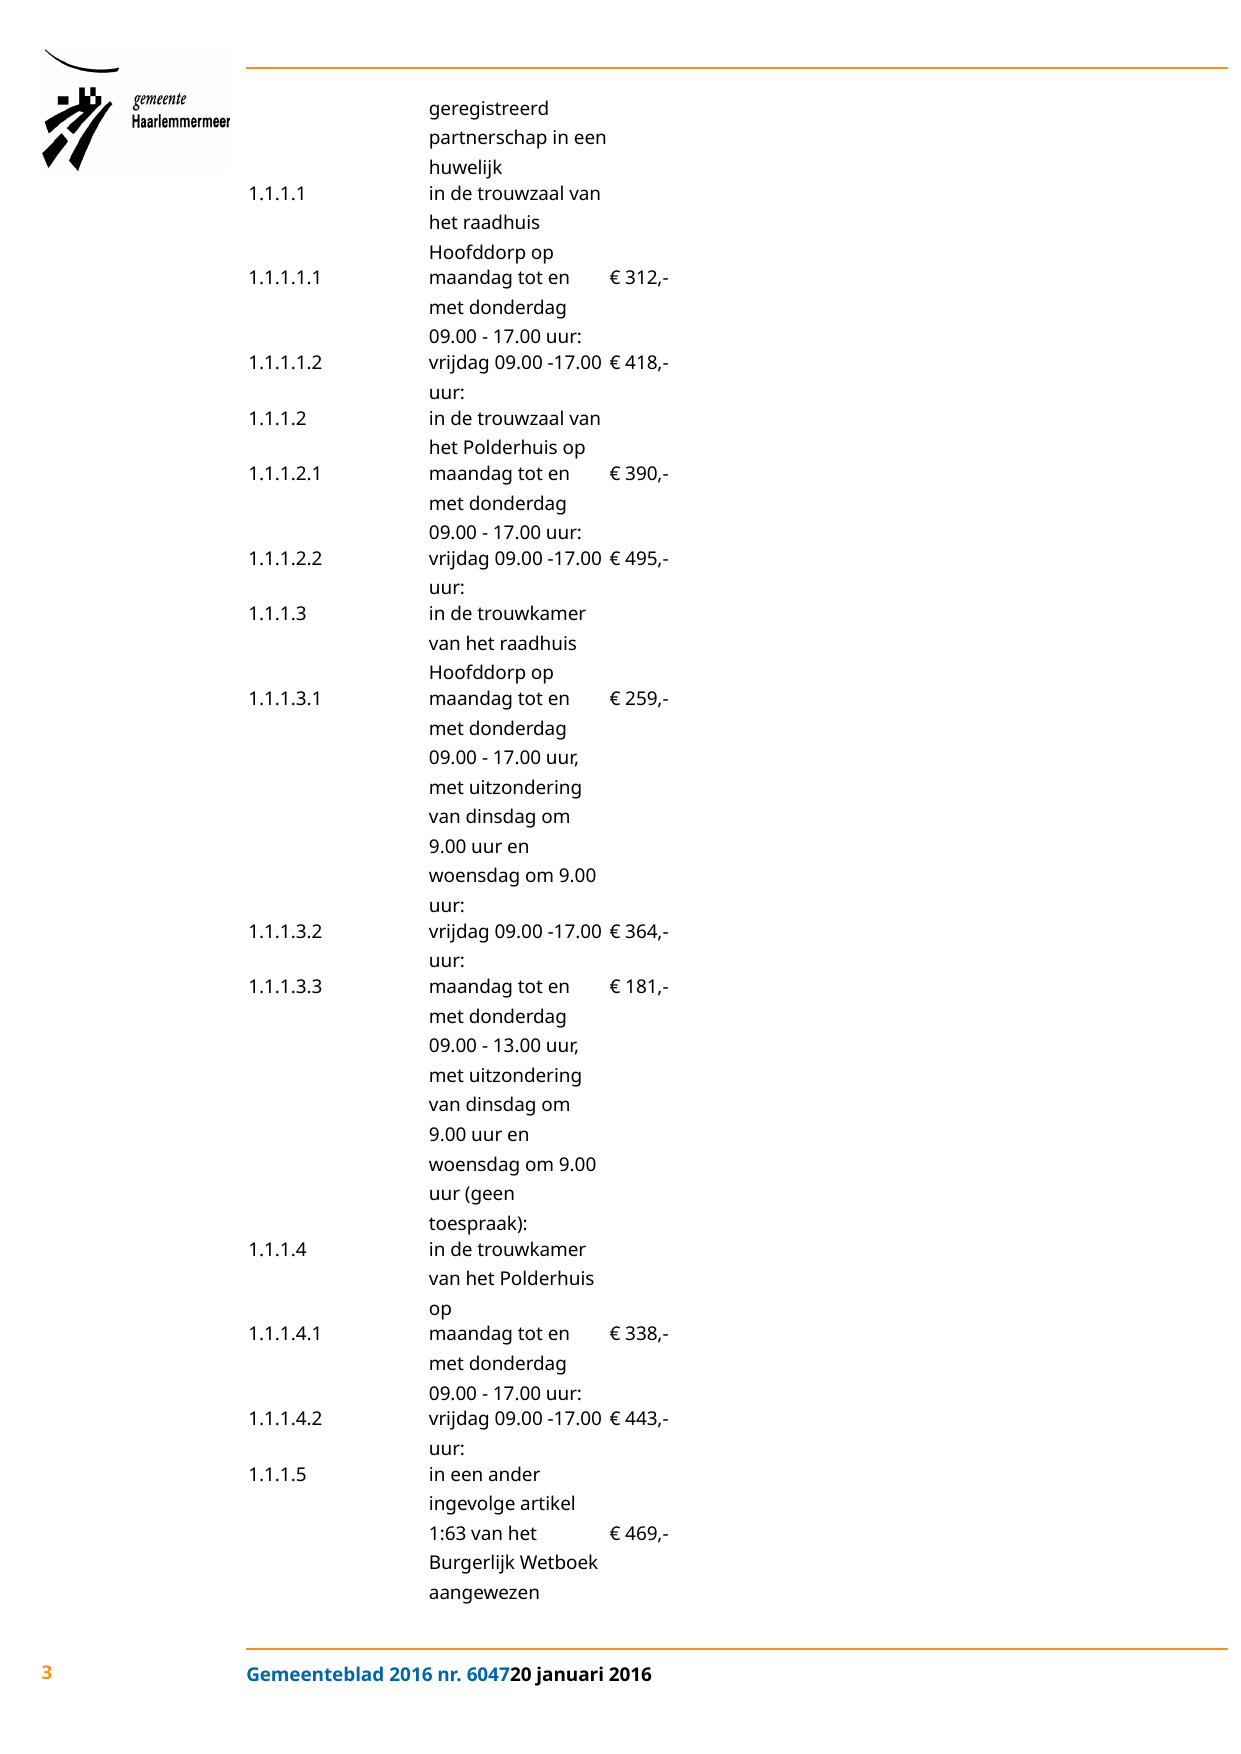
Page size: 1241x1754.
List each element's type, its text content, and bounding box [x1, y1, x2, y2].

table_cell 1.1.1.4 [248, 1236, 429, 1321]
table_cell 1.1.1.3.2 [248, 918, 429, 973]
table_cell € 181,- [609, 973, 790, 1236]
table_cell 1.1.1.3 [248, 600, 429, 685]
table_header [248, 95, 429, 180]
table_cell [790, 265, 971, 349]
table_cell vrijdag 09.00 -17.00 uur: [429, 1406, 609, 1461]
table_cell vrijdag 09.00 -17.00 uur: [429, 545, 609, 600]
table_cell in de trouwkamer van het Polderhuis op [429, 1236, 609, 1321]
table_cell € 259,- [609, 685, 790, 918]
table_cell maandag tot en met donderdag 09.00 - 13.00 uur, met uitzondering van dinsdag om 9.00 uur en woensdag om 9.00 uur (geen toespraak): [429, 973, 609, 1236]
table_header geregistreerd partnerschap in een huwelijk [429, 95, 609, 180]
table_cell 1.1.1.2 [248, 405, 429, 460]
table_cell 1.1.1.2.2 [248, 545, 429, 600]
table_cell [790, 1461, 971, 1605]
table_cell [790, 180, 971, 264]
table_cell € 495,- [609, 545, 790, 600]
table_header [609, 95, 790, 180]
table_cell 1.1.1.1 [248, 180, 429, 264]
table_cell 1.1.1.3.1 [248, 685, 429, 918]
table_cell [790, 1321, 971, 1406]
table_cell 1.1.1.3.3 [248, 973, 429, 1236]
table_cell 1.1.1.4.1 [248, 1321, 429, 1406]
table_header [790, 95, 971, 180]
table_cell [790, 918, 971, 973]
table_cell 1.1.1.1.2 [248, 350, 429, 405]
table_cell vrijdag 09.00 -17.00 uur: [429, 350, 609, 405]
table_cell [609, 405, 790, 460]
table_cell [609, 180, 790, 264]
table_cell € 312,- [609, 265, 790, 349]
table_cell [790, 545, 971, 600]
table_cell € 443,- [609, 1406, 790, 1461]
table_cell in de trouwkamer van het raadhuis Hoofddorp op [429, 600, 609, 685]
table_cell [790, 1406, 971, 1461]
table_cell [790, 973, 971, 1236]
table_cell [790, 460, 971, 545]
table_cell maandag tot en met donderdag 09.00 - 17.00 uur: [429, 265, 609, 349]
table_cell [790, 685, 971, 918]
table_cell € 469,- [609, 1461, 790, 1605]
table_cell in de trouwzaal van het raadhuis Hoofddorp op [429, 180, 609, 264]
picture [41, 47, 231, 172]
table_cell maandag tot en met donderdag 09.00 - 17.00 uur: [429, 1321, 609, 1406]
table_cell € 390,- [609, 460, 790, 545]
table_cell in een ander ingevolge artikel 1:63 van het Burgerlijk Wetboek aangewezen [429, 1461, 609, 1605]
table_cell [790, 350, 971, 405]
table_cell vrijdag 09.00 -17.00 uur: [429, 918, 609, 973]
table_cell 1.1.1.4.2 [248, 1406, 429, 1461]
table_cell in de trouwzaal van het Polderhuis op [429, 405, 609, 460]
table_cell maandag tot en met donderdag 09.00 - 17.00 uur: [429, 460, 609, 545]
table_cell € 364,- [609, 918, 790, 973]
table_cell maandag tot en met donderdag 09.00 - 17.00 uur, met uitzondering van dinsdag om 9.00 uur en woensdag om 9.00 uur: [429, 685, 609, 918]
table_cell € 418,- [609, 350, 790, 405]
table_cell [609, 600, 790, 685]
table_cell [609, 1236, 790, 1321]
table_cell 1.1.1.1.1 [248, 265, 429, 349]
table_cell € 338,- [609, 1321, 790, 1406]
table_cell 1.1.1.5 [248, 1461, 429, 1605]
table_cell 1.1.1.2.1 [248, 460, 429, 545]
